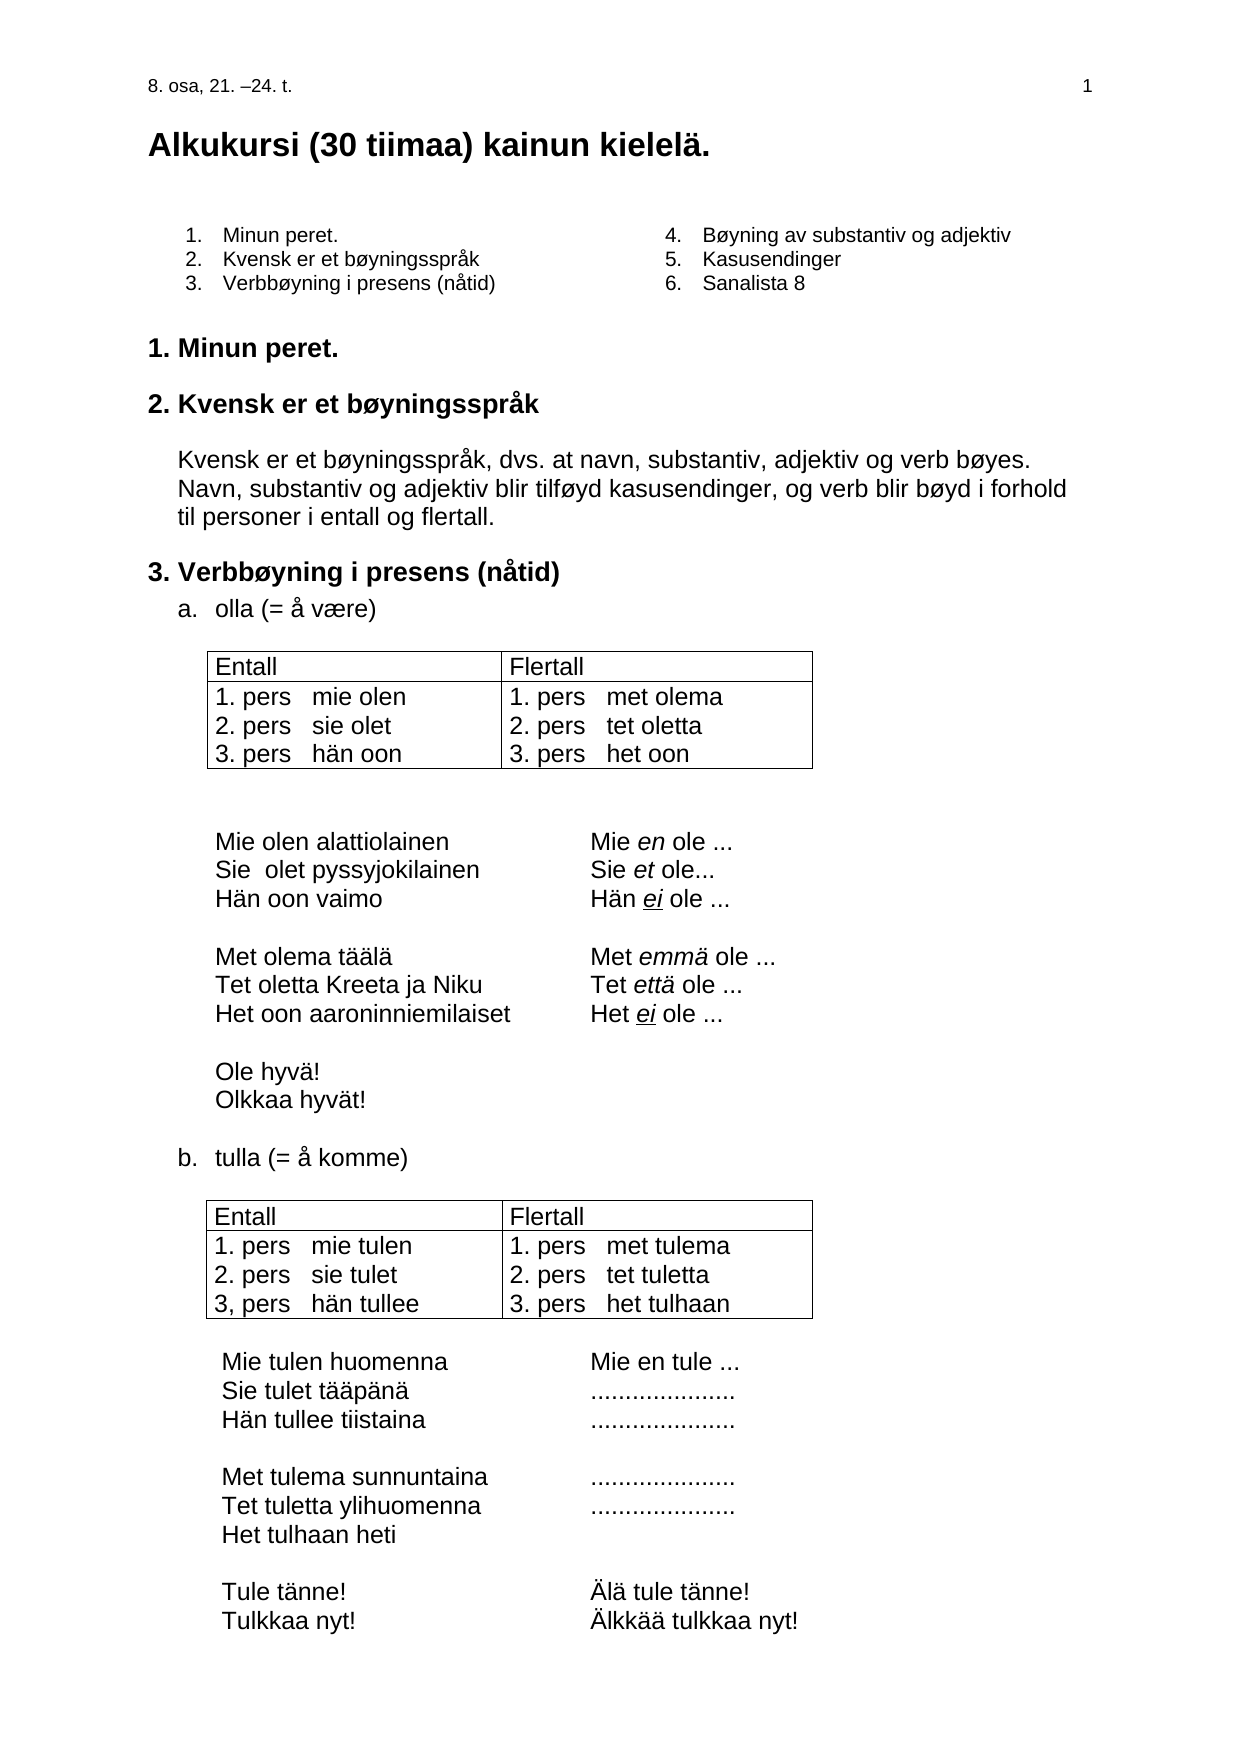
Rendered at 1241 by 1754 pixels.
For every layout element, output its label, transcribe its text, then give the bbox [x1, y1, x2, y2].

table_header Bøyning av substantiv og adjektiv Kasusendinger Sanalista 8 [620, 223, 1122, 307]
list tulla (= å komme) [177, 1143, 1093, 1172]
text Tulkkaa nyt! Älkkää tulkkaa nyt! [221, 1606, 1093, 1635]
table_header Flertall [502, 652, 812, 681]
subtitle Alkukursi (30 tiimaa) kainun kielelä. [148, 125, 1093, 164]
text Olkkaa hyvät! [215, 1085, 1093, 1114]
text Sie olet pyssyjokilainen Sie et ole... [215, 855, 1093, 884]
text Hän oon vaimo Hän ei ole ... [215, 884, 1093, 913]
table_header Minun peret. Kvensk er et bøyningsspråk Verbbøyning i presens (nåtid) [140, 223, 620, 307]
subtitle Kvensk er et bøyningsspråk, dvs. at navn, substantiv, adjektiv og verb bøyes. Navn, substantiv og adjektiv blir tilføyd kasusendinger, og verb blir bøyd i forhold til personer i entall og flertall. [177, 445, 1093, 531]
table_header Entall [207, 1201, 502, 1230]
text Met tulema sunnuntaina ..................... [221, 1462, 1093, 1491]
subtitle 3. Verbbøyning i presens (nåtid) [148, 556, 1093, 587]
subtitle 1. Minun peret. [148, 332, 1093, 363]
table_cell 1. pers mie olen 2. pers sie olet 3. pers hän oon [208, 682, 501, 768]
text Tule tänne! Älä tule tänne! [221, 1577, 1093, 1606]
text Met olema täälä Met emmä ole ... [215, 942, 1093, 970]
table_cell 1. pers met olema 2. pers tet oletta 3. pers het oon [502, 682, 812, 768]
text Mie tulen huomenna Mie en tule ... [221, 1347, 1093, 1376]
table_header Entall [208, 652, 501, 681]
table_header Flertall [503, 1201, 812, 1230]
text Het tulhaan heti [221, 1520, 1093, 1548]
text Mie olen alattiolainen Mie en ole ... [215, 827, 1093, 855]
table_cell 1. pers mie tulen 2. pers sie tulet 3, pers hän tullee [207, 1231, 502, 1317]
list olla (= å være) [177, 593, 1093, 622]
text Tet oletta Kreeta ja Niku Tet että ole ... [215, 970, 1093, 999]
subtitle 2. Kvensk er et bøyningsspråk [148, 388, 1093, 420]
text Sie tulet tääpänä ..................... [221, 1376, 1093, 1405]
text Tet tuletta ylihuomenna ..................... [221, 1491, 1093, 1520]
text Het oon aaroninniemilaiset Het ei ole ... [215, 999, 1093, 1028]
table_cell 1. pers met tulema 2. pers tet tuletta 3. pers het tulhaan [503, 1231, 812, 1317]
text Ole hyvä! [215, 1057, 1093, 1085]
text Hän tullee tiistaina ..................... [221, 1405, 1093, 1433]
